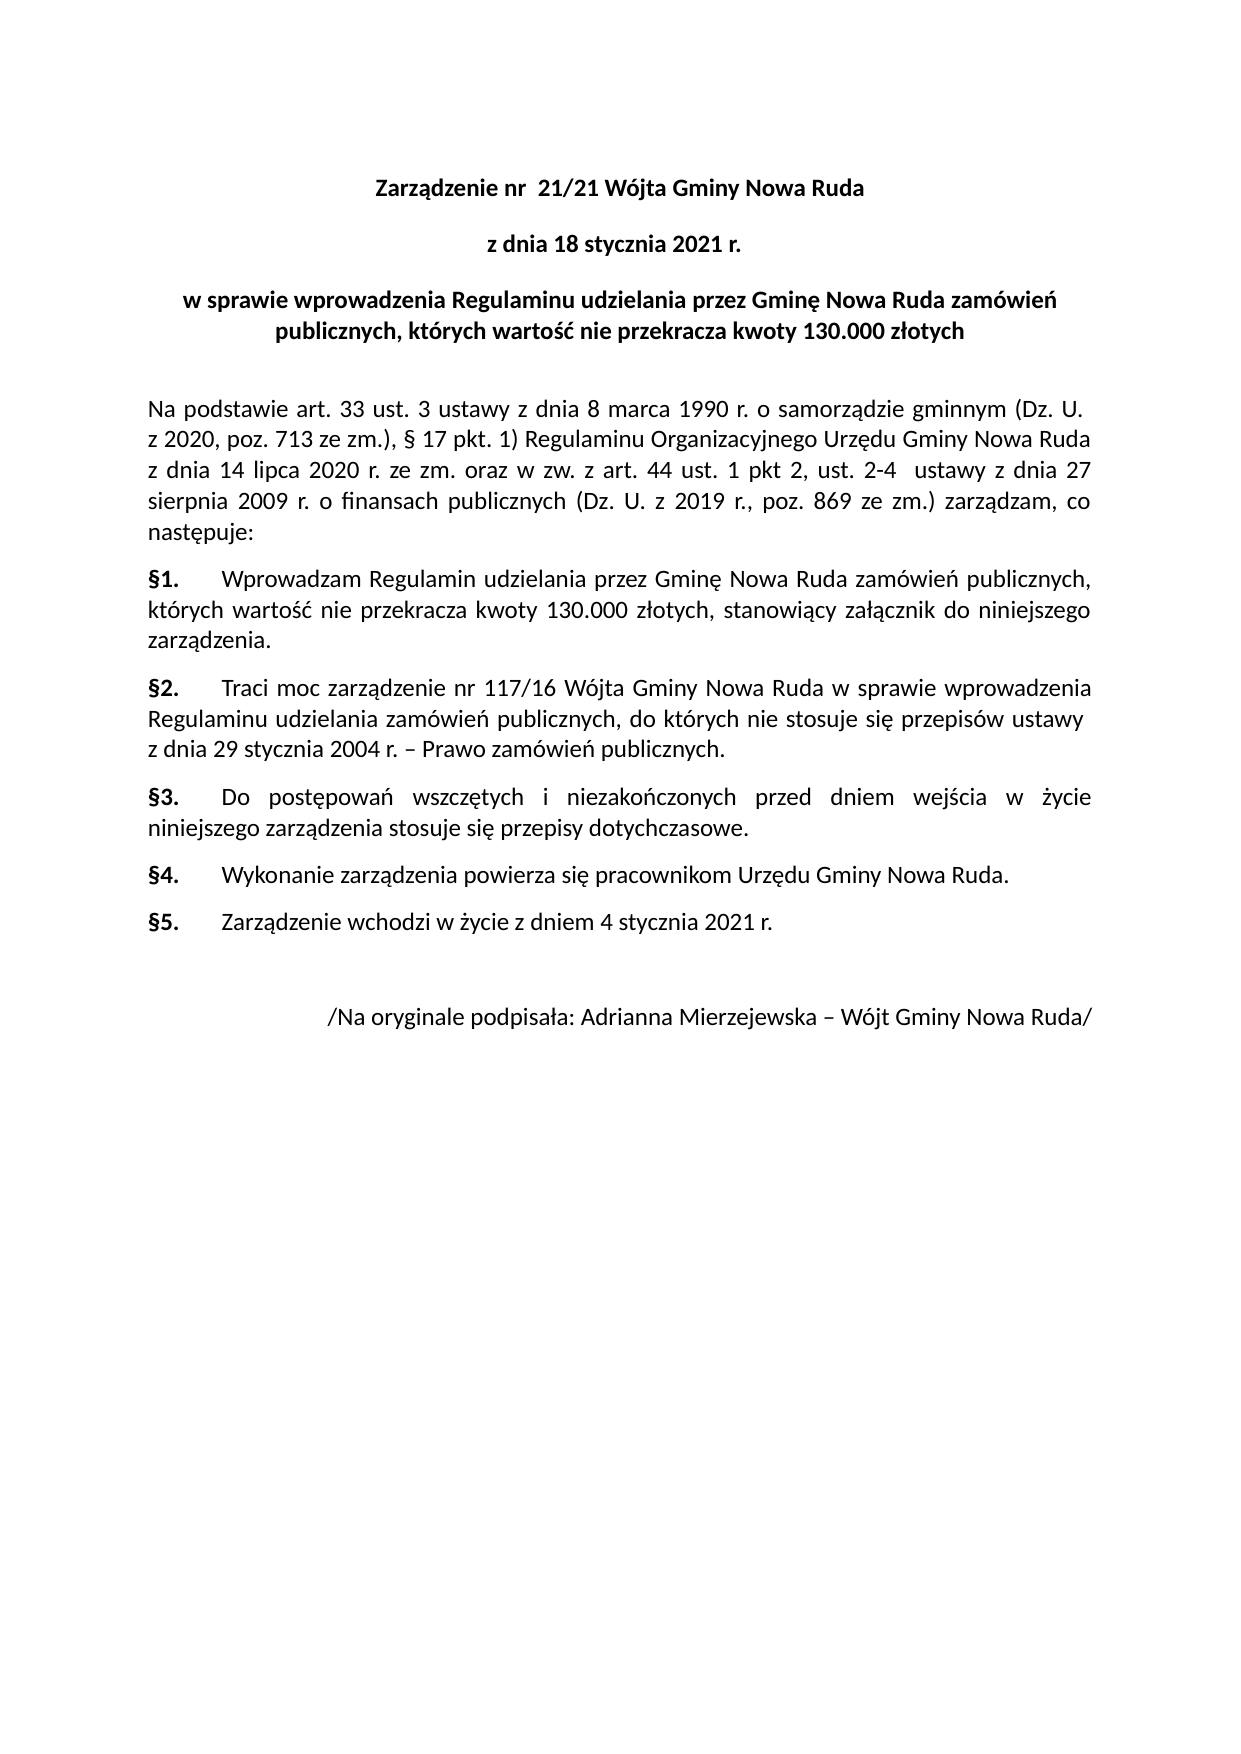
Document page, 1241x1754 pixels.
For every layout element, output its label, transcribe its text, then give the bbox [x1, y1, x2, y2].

text Na podstawie art. 33 ust. 3 ustawy z dnia 8 marca 1990 r. o samorządzie gminnym (Dz. U. z 2020, poz. 713 ze zm.), § 17 pkt. 1) Regulaminu Organizacyjnego Urzędu Gminy Nowa Ruda z dnia 14 lipca 2020 r. ze zm. oraz w zw. z art. 44 ust. 1 pkt 2, ust. 2-4 ustawy z dnia 27 sierpnia 2009 r. o finansach publicznych (Dz. U. z 2019 r., poz. 869 ze zm.) zarządzam, co następuje: [148, 393, 1093, 546]
subtitle Zarządzenie nr 21/21 Wójta Gminy Nowa Ruda [148, 173, 1093, 203]
list Wykonanie zarządzenia powierza się pracownikom Urzędu Gminy Nowa Ruda. [148, 859, 1093, 889]
list Traci moc zarządzenie nr 117/16 Wójta Gminy Nowa Ruda w sprawie wprowadzenia Regulaminu udzielania zamówień publicznych, do których nie stosuje się przepisów ustawy z dnia 29 stycznia 2004 r. – Prawo zamówień publicznych. [148, 672, 1093, 764]
list Zarządzenie wchodzi w życie z dniem 4 stycznia 2021 r. [148, 906, 1093, 937]
subtitle w sprawie wprowadzenia Regulaminu udzielania przez Gminę Nowa Ruda zamówień publicznych, których wartość nie przekracza kwoty 130.000 złotych [148, 284, 1093, 345]
text /Na oryginale podpisała: Adrianna Mierzejewska – Wójt Gminy Nowa Ruda/ [148, 1001, 1093, 1032]
list Do postępowań wszczętych i niezakończonych przed dniem wejścia w życie niniejszego zarządzenia stosuje się przepisy dotychczasowe. [148, 781, 1093, 842]
list Wprowadzam Regulamin udzielania przez Gminę Nowa Ruda zamówień publicznych, których wartość nie przekracza kwoty 130.000 złotych, stanowiący załącznik do niniejszego zarządzenia. [148, 563, 1093, 655]
subtitle z dnia 18 stycznia 2021 r. [148, 228, 1093, 259]
